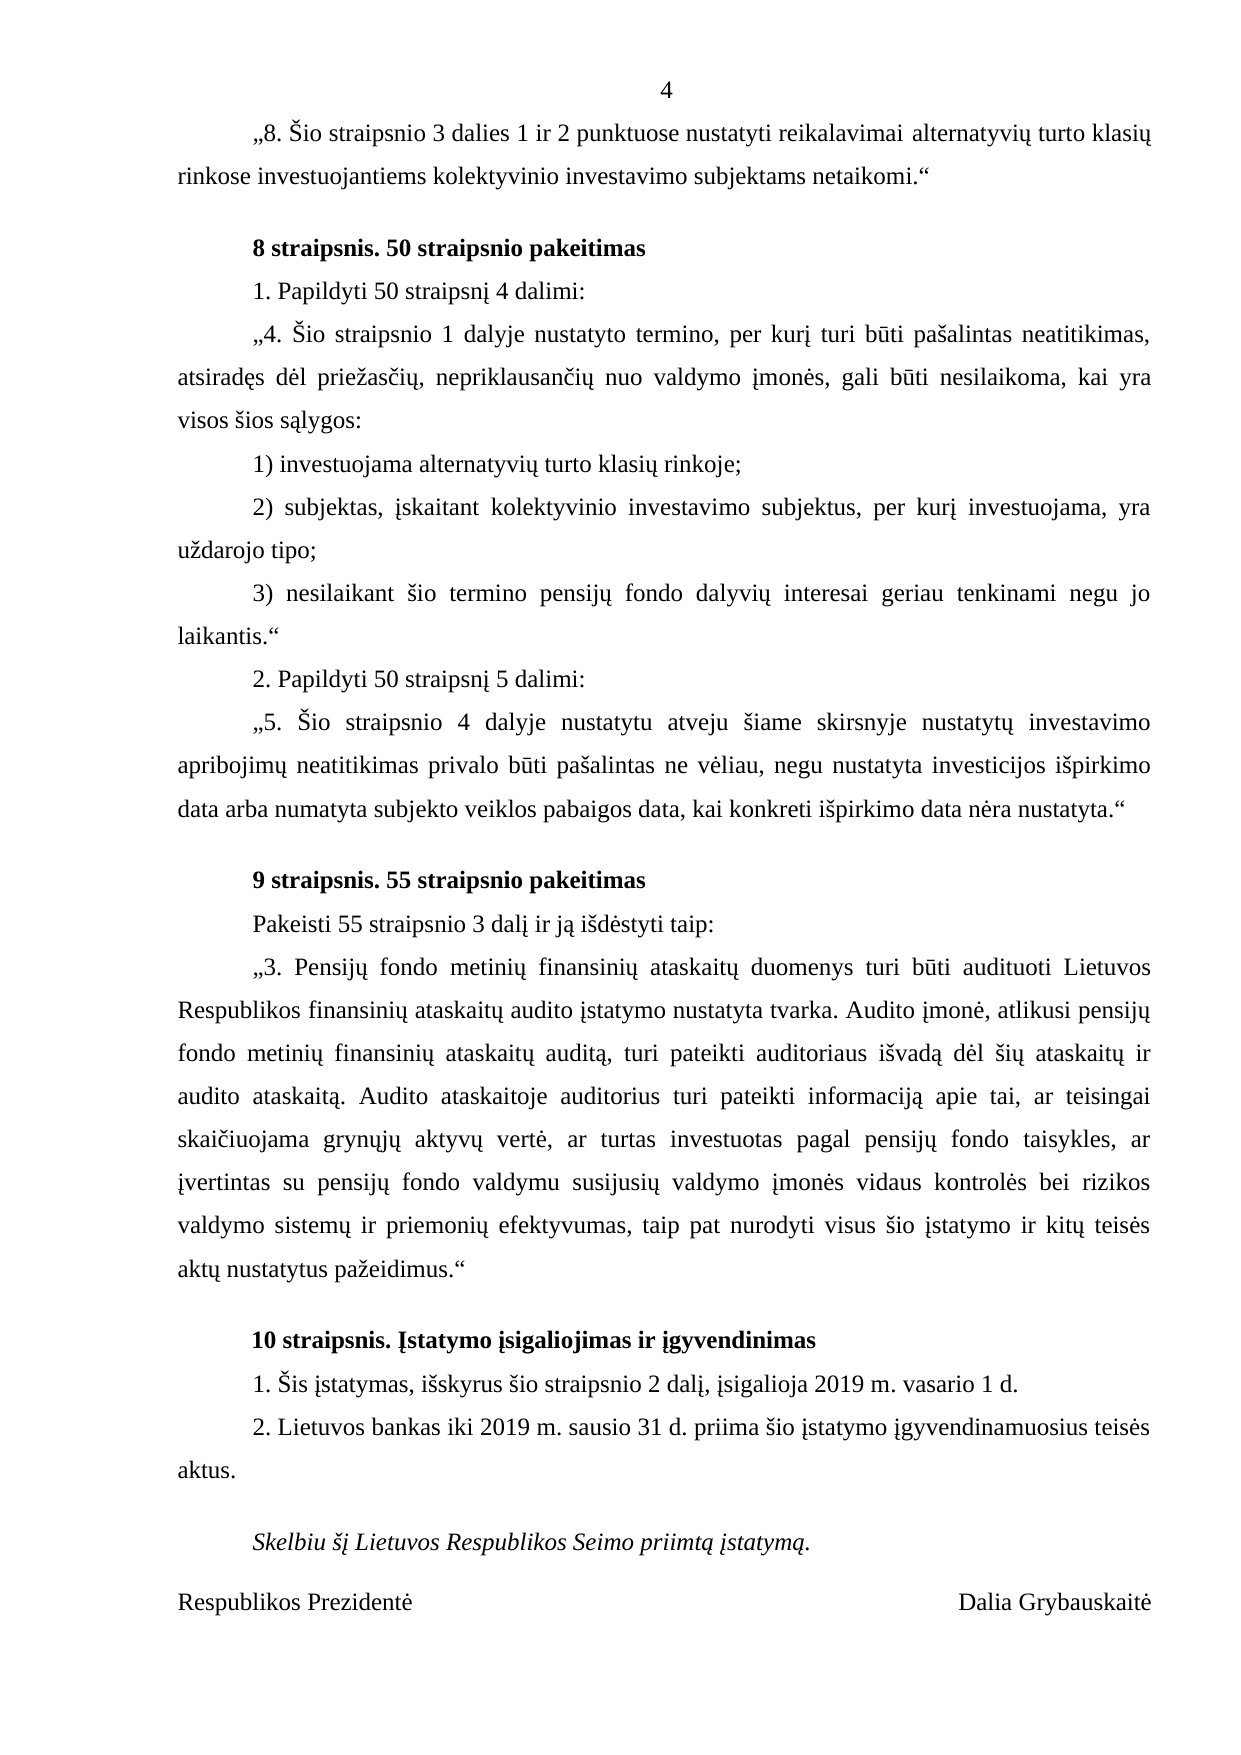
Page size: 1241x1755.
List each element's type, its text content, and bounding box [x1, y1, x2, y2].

text 2) subjektas, įskaitant kolektyvinio investavimo subjektus, per kurį investuojama, yra uždarojo tipo; [177, 492, 1152, 564]
text „3. Pensijų fondo metinių finansinių ataskaitų duomenys turi būti audituoti Lietuvos Respublikos finansinių ataskaitų audito įstatymo nustatyta tvarka. Audito įmonė, atlikusi pensijų fondo metinių finansinių ataskaitų auditą, turi pateikti auditoriaus išvadą dėl šių ataskaitų ir audito ataskaitą. Audito ataskaitoje auditorius turi pateikti informaciją apie tai, ar teisingai skaičiuojama grynųjų aktyvų vertė, ar turtas investuotas pagal pensijų fondo taisykles, ar įvertintas su pensijų fondo valdymu susijusių valdymo įmonės vidaus kontrolės bei rizikos valdymo sistemų ir priemonių efektyvumas, taip pat nurodyti visus šio įstatymo ir kitų teisės aktų nustatytus pažeidimus.“ [177, 952, 1152, 1282]
text Skelbiu šį Lietuvos Respublikos Seimo priimtą įstatymą. [177, 1527, 1152, 1556]
text Pakeisti 55 straipsnio 3 dalį ir ją išdėstyti taip: [177, 909, 1152, 937]
text „8. Šio straipsnio 3 dalies 1 ir 2 punktuose nustatyti reikalavimai alternatyvių turto klasių rinkose investuojantiems kolektyvinio investavimo subjektams netaikomi.“ [177, 118, 1152, 190]
text „4. Šio straipsnio 1 dalyje nustatyto termino, per kurį turi būti pašalintas neatitikimas, atsiradęs dėl priežasčių, nepriklausančių nuo valdymo įmonės, gali būti nesilaikoma, kai yra visos šios sąlygos: [177, 319, 1152, 434]
text 1) investuojama alternatyvių turto klasių rinkoje; [177, 449, 1152, 477]
text 2. Lietuvos bankas iki 2019 m. sausio 31 d. priima šio įstatymo įgyvendinamuosius teisės aktus. [177, 1412, 1152, 1484]
text 1. Papildyti 50 straipsnį 4 dalimi: [177, 276, 1152, 305]
text Respublikos Prezidentė Dalia Grybauskaitė [177, 1587, 1152, 1616]
text 9 straipsnis. 55 straipsnio pakeitimas [177, 866, 1152, 894]
text 1. Šis įstatymas, išskyrus šio straipsnio 2 dalį, įsigalioja 2019 m. vasario 1 d. [252, 1369, 1152, 1397]
text 2. Papildyti 50 straipsnį 5 dalimi: [177, 664, 1152, 693]
text 3) nesilaikant šio termino pensijų fondo dalyvių interesai geriau tenkinami negu jo laikantis.“ [177, 578, 1152, 650]
text „5. Šio straipsnio 4 dalyje nustatytu atveju šiame skirsnyje nustatytų investavimo apribojimų neatitikimas privalo būti pašalintas ne vėliau, negu nustatyta investicijos išpirkimo data arba numatyta subjekto veiklos pabaigos data, kai konkreti išpirkimo data nėra nustatyta.“ [177, 707, 1152, 822]
text 8 straipsnis. 50 straipsnio pakeitimas [177, 233, 1152, 262]
text 10 straipsnis. Įstatymo įsigaliojimas ir įgyvendinimas [251, 1326, 1152, 1354]
